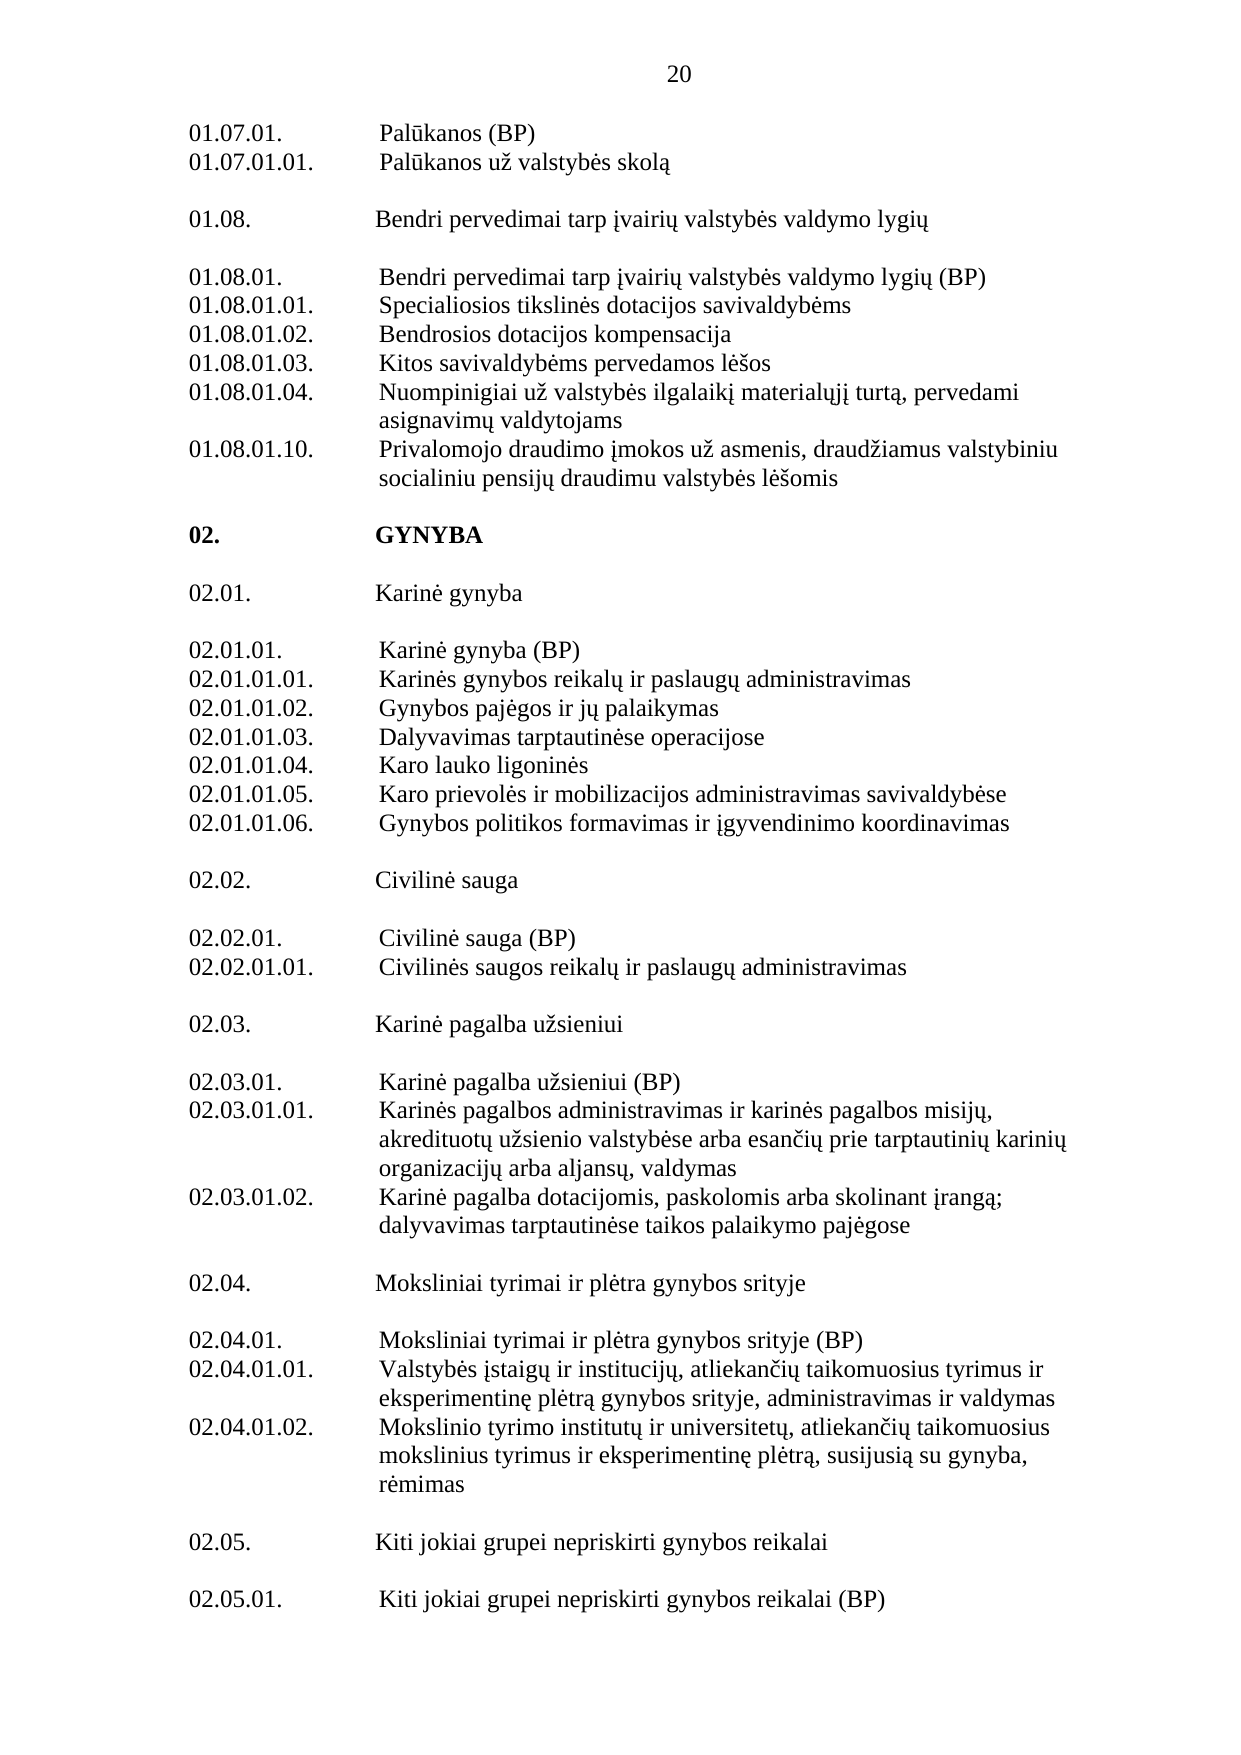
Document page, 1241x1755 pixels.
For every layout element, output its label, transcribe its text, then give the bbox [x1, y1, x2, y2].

table_cell 02.03.01.01. [177, 1096, 367, 1182]
table_cell 01.08.01.01. [177, 291, 367, 319]
table_cell 02.01.01.03. [177, 722, 367, 751]
table_cell Karinės gynybos reikalų ir paslaugų administravimas [368, 664, 1122, 693]
table_cell Karo prievolės ir mobilizacijos administravimas savivaldybėse [368, 779, 1122, 808]
table_header 02.05.01. [177, 1584, 367, 1613]
table_cell Gynybos politikos formavimas ir įgyvendinimo koordinavimas [368, 808, 1122, 837]
table_cell Specialiosios tikslinės dotacijos savivaldybėms [368, 291, 1122, 319]
table_header Civilinė sauga [364, 866, 1122, 894]
table_header Civilinė sauga (BP) [368, 923, 1122, 952]
table_header 02.03.01. [177, 1067, 367, 1096]
table_header GYNYBA [364, 521, 1122, 549]
table_cell Civilinės saugos reikalų ir paslaugų administravimas [368, 952, 1122, 981]
table_header Moksliniai tyrimai ir plėtra gynybos srityje [364, 1268, 1122, 1297]
table_cell Valstybės įstaigų ir institucijų, atliekančių taikomuosius tyrimus ir eksperimentinę plėtrą gynybos srityje, administravimas ir valdymas [368, 1354, 1122, 1412]
table_header Moksliniai tyrimai ir plėtra gynybos srityje (BP) [368, 1326, 1122, 1354]
table_cell 01.08.01.04. [177, 377, 367, 434]
table_header 02.04.01. [177, 1326, 367, 1354]
table_cell Karinės pagalbos administravimas ir karinės pagalbos misijų, akredituotų užsienio valstybėse arba esančių prie tarptautinių karinių organizacijų arba aljansų, valdymas [368, 1096, 1122, 1182]
table_cell Gynybos pajėgos ir jų palaikymas [368, 693, 1122, 722]
table_header Karinė gynyba [364, 578, 1122, 607]
table_header 01.07.01. [177, 118, 368, 147]
table_header 01.08. [177, 204, 363, 233]
table_cell Dalyvavimas tarptautinėse operacijose [368, 722, 1122, 751]
table_cell 02.01.01.05. [177, 779, 367, 808]
table_cell Karinė pagalba dotacijomis, paskolomis arba skolinant įrangą; dalyvavimas tarptautinėse taikos palaikymo pajėgose [368, 1182, 1122, 1239]
table_header 02.05. [177, 1527, 363, 1556]
table_header 02.02.01. [177, 923, 367, 952]
table_header 02.04. [177, 1268, 363, 1297]
table_cell Nuompinigiai už valstybės ilgalaikį materialųjį turtą, pervedami asignavimų valdytojams [368, 377, 1122, 434]
table_cell Mokslinio tyrimo institutų ir universitetų, atliekančių taikomuosius mokslinius tyrimus ir eksperimentinę plėtrą, susijusią su gynyba, rėmimas [368, 1412, 1122, 1498]
table_cell 01.08.01.03. [177, 348, 367, 377]
table_cell Karo lauko ligoninės [368, 751, 1122, 779]
table_header Kiti jokiai grupei nepriskirti gynybos reikalai (BP) [368, 1584, 1122, 1613]
table_header 02.01. [177, 578, 363, 607]
table_cell Privalomojo draudimo įmokos už asmenis, draudžiamus valstybiniu socialiniu pensijų draudimu valstybės lėšomis [368, 434, 1122, 492]
table_header Karinė pagalba užsieniui (BP) [368, 1067, 1122, 1096]
table_cell 02.04.01.02. [177, 1412, 367, 1498]
table_header 02.02. [177, 866, 363, 894]
table_cell 01.08.01.10. [177, 434, 367, 492]
table_header 02.03. [177, 1009, 363, 1038]
table_header Karinė pagalba užsieniui [364, 1009, 1122, 1038]
table_cell 02.03.01.02. [177, 1182, 367, 1239]
table_header Bendri pervedimai tarp įvairių valstybės valdymo lygių [364, 204, 1122, 233]
table_cell Kitos savivaldybėms pervedamos lėšos [368, 348, 1122, 377]
table_cell 02.01.01.06. [177, 808, 367, 837]
table_cell 02.01.01.02. [177, 693, 367, 722]
table_cell Bendrosios dotacijos kompensacija [368, 319, 1122, 348]
table_cell 02.01.01.01. [177, 664, 367, 693]
table_header 01.08.01. [177, 262, 367, 291]
table_cell Palūkanos už valstybės skolą [368, 147, 1122, 176]
table_header Kiti jokiai grupei nepriskirti gynybos reikalai [364, 1527, 1122, 1556]
table_header 02.01.01. [177, 636, 367, 664]
table_cell 01.07.01.01. [177, 147, 368, 176]
table_header Bendri pervedimai tarp įvairių valstybės valdymo lygių (BP) [368, 262, 1122, 291]
table_cell 02.01.01.04. [177, 751, 367, 779]
table_header Karinė gynyba (BP) [368, 636, 1122, 664]
table_header 02. [177, 521, 363, 549]
table_cell 01.08.01.02. [177, 319, 367, 348]
table_cell 02.04.01.01. [177, 1354, 367, 1412]
table_header Palūkanos (BP) [368, 118, 1122, 147]
table_cell 02.02.01.01. [177, 952, 367, 981]
